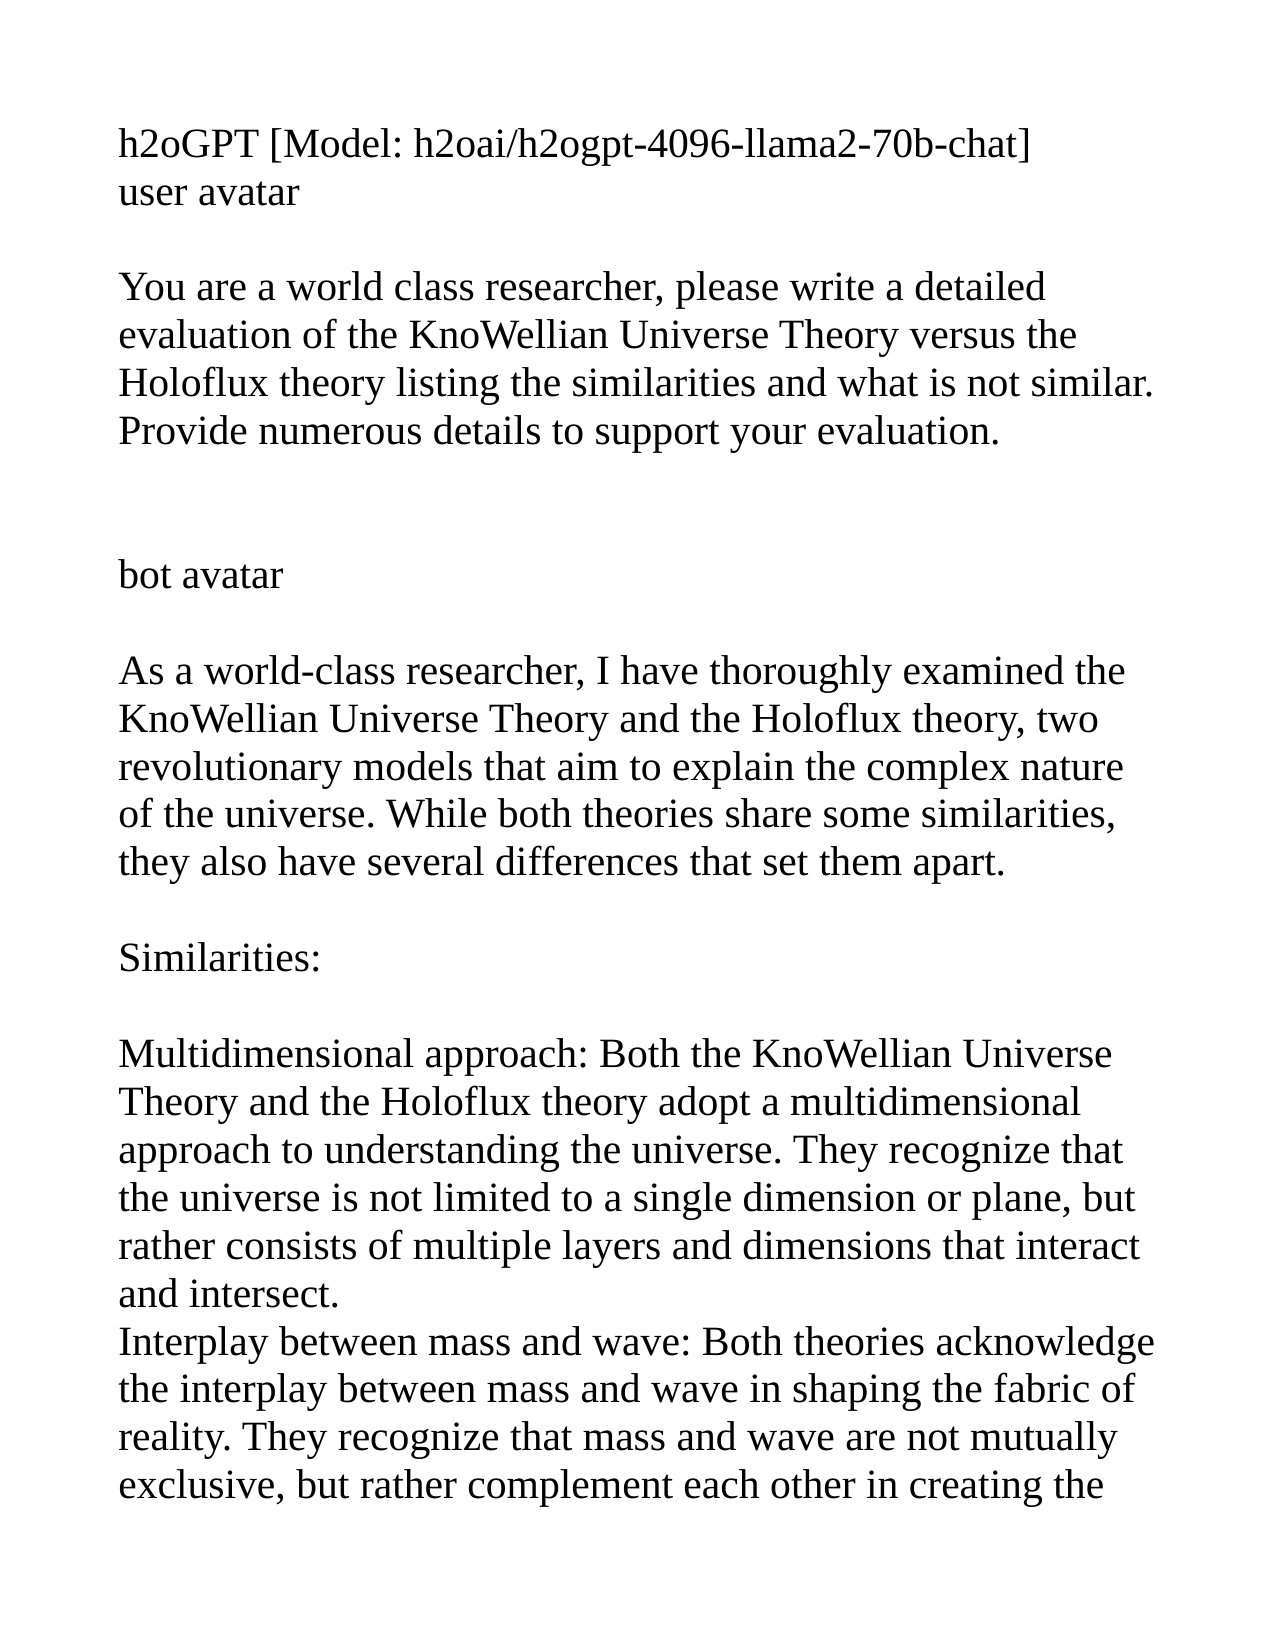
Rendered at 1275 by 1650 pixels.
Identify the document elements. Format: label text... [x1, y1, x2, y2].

text Similarities: [118, 933, 1157, 981]
text Multidimensional approach: Both the KnoWellian Universe Theory and the Holoflux theory adopt a multidimensional approach to understanding the universe. They recognize that the universe is not limited to a single dimension or plane, but rather consists of multiple layers and dimensions that interact and intersect. [118, 1028, 1157, 1316]
text h2oGPT [Model: h2oai/h2ogpt-4096-llama2-70b-chat] [118, 118, 1157, 166]
text bot avatar [118, 549, 1157, 597]
text Interplay between mass and wave: Both theories acknowledge the interplay between mass and wave in shaping the fabric of reality. They recognize that mass and wave are not mutually exclusive, but rather complement each other in creating the [118, 1316, 1157, 1508]
text user avatar [118, 166, 1157, 214]
text You are a world class researcher, please write a detailed evaluation of the KnoWellian Universe Theory versus the Holoflux theory listing the similarities and what is not similar. Provide numerous details to support your evaluation. [118, 262, 1157, 453]
text As a world-class researcher, I have thoroughly examined the KnoWellian Universe Theory and the Holoflux theory, two revolutionary models that aim to explain the complex nature of the universe. While both theories share some similarities, they also have several differences that set them apart. [118, 645, 1157, 885]
